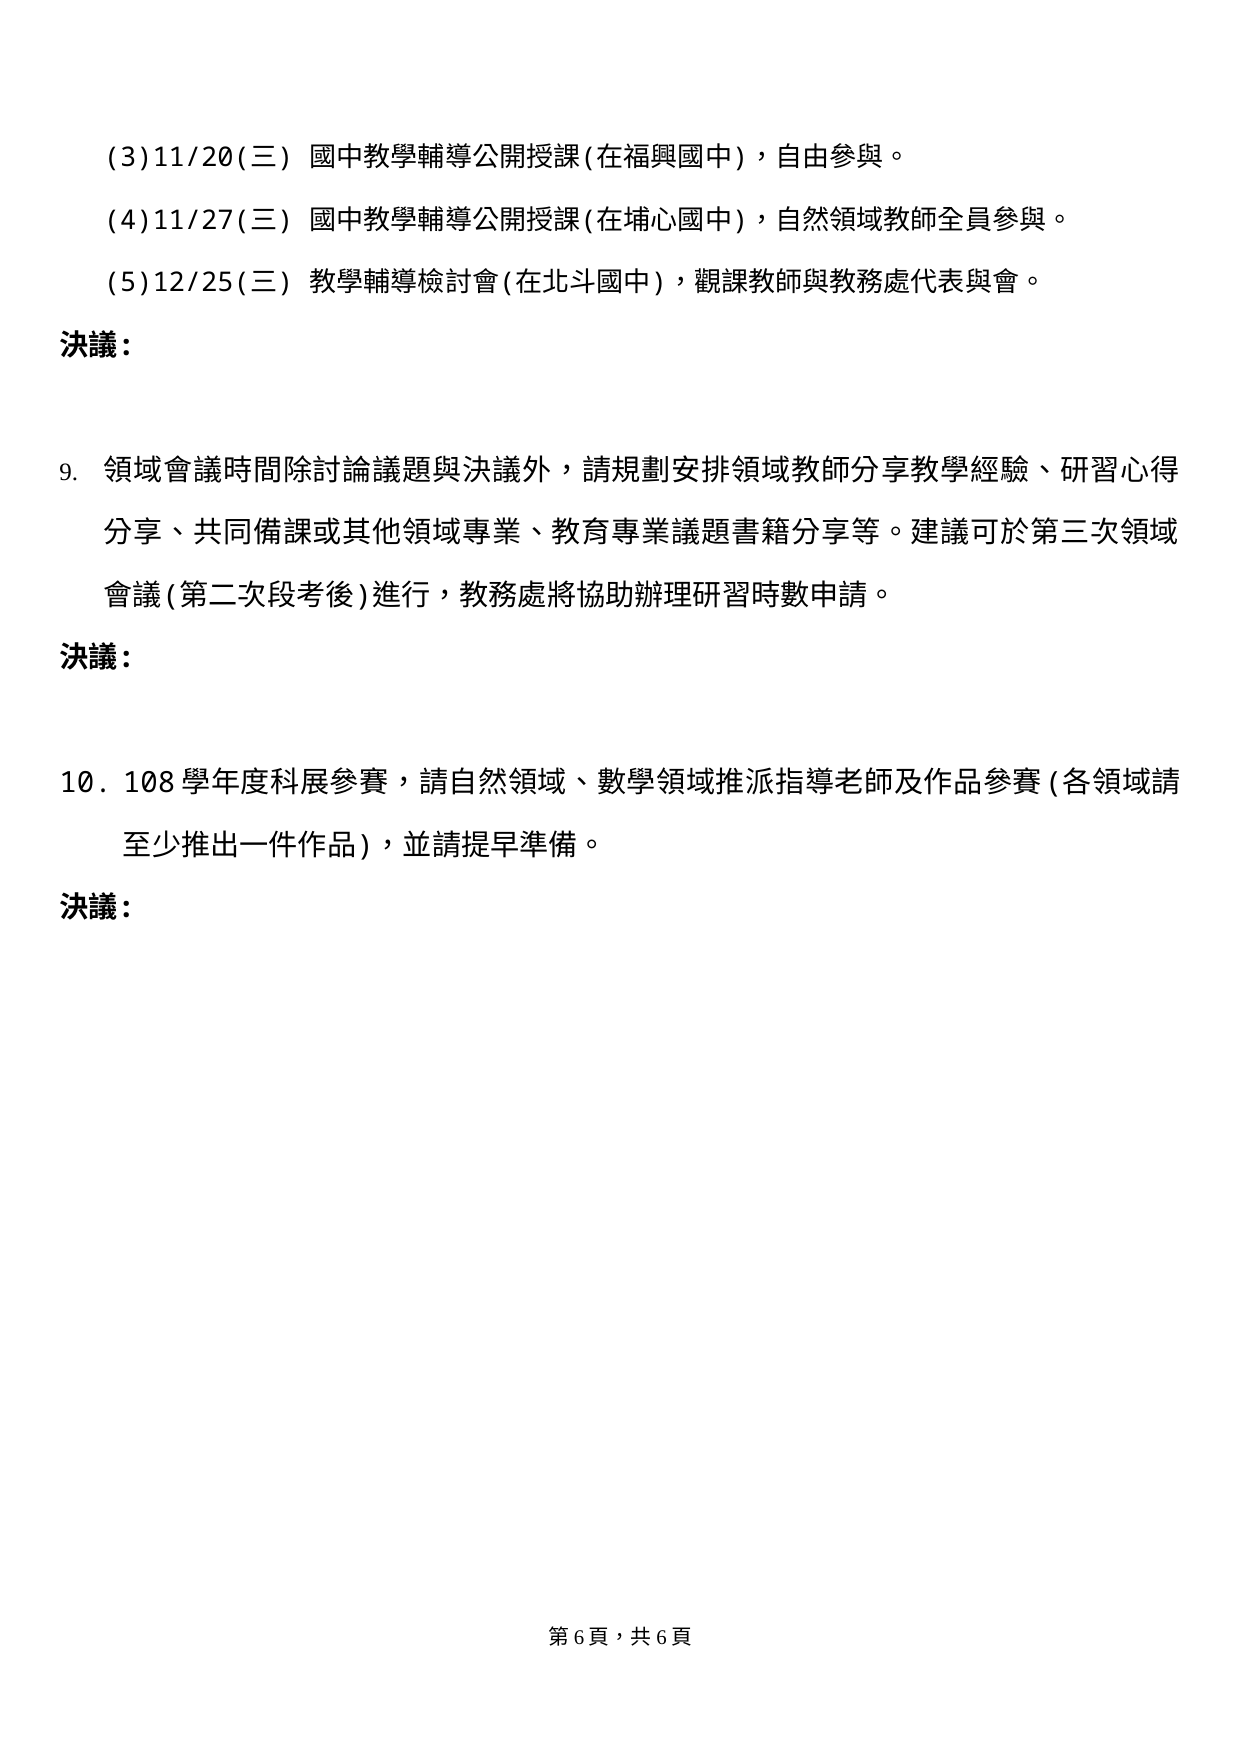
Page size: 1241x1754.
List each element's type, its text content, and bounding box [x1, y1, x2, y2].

text 決議: [59, 613, 1181, 676]
text 決議: [59, 863, 1181, 926]
list 108學年度科展參賽，請自然領域、數學領域推派指導老師及作品參賽(各領域請至少推出一件作品)，並請提早準備。 [59, 738, 1181, 863]
text 決議: [59, 301, 1181, 363]
text (3)11/20(三) 國中教學輔導公開授課(在福興國中)，自由參與。 [103, 113, 1181, 176]
text (4)11/27(三) 國中教學輔導公開授課(在埔心國中)，自然領域教師全員參與。 [103, 176, 1181, 238]
list 領域會議時間除討論議題與決議外，請規劃安排領域教師分享教學經驗、研習心得分享、共同備課或其他領域專業、教育專業議題書籍分享等。建議可於第三次領域會議(第二次段考後)進行，教務處將協助辦理研習時數申請。 [59, 426, 1181, 613]
text (5)12/25(三) 教學輔導檢討會(在北斗國中)，觀課教師與教務處代表與會。 [103, 238, 1181, 301]
